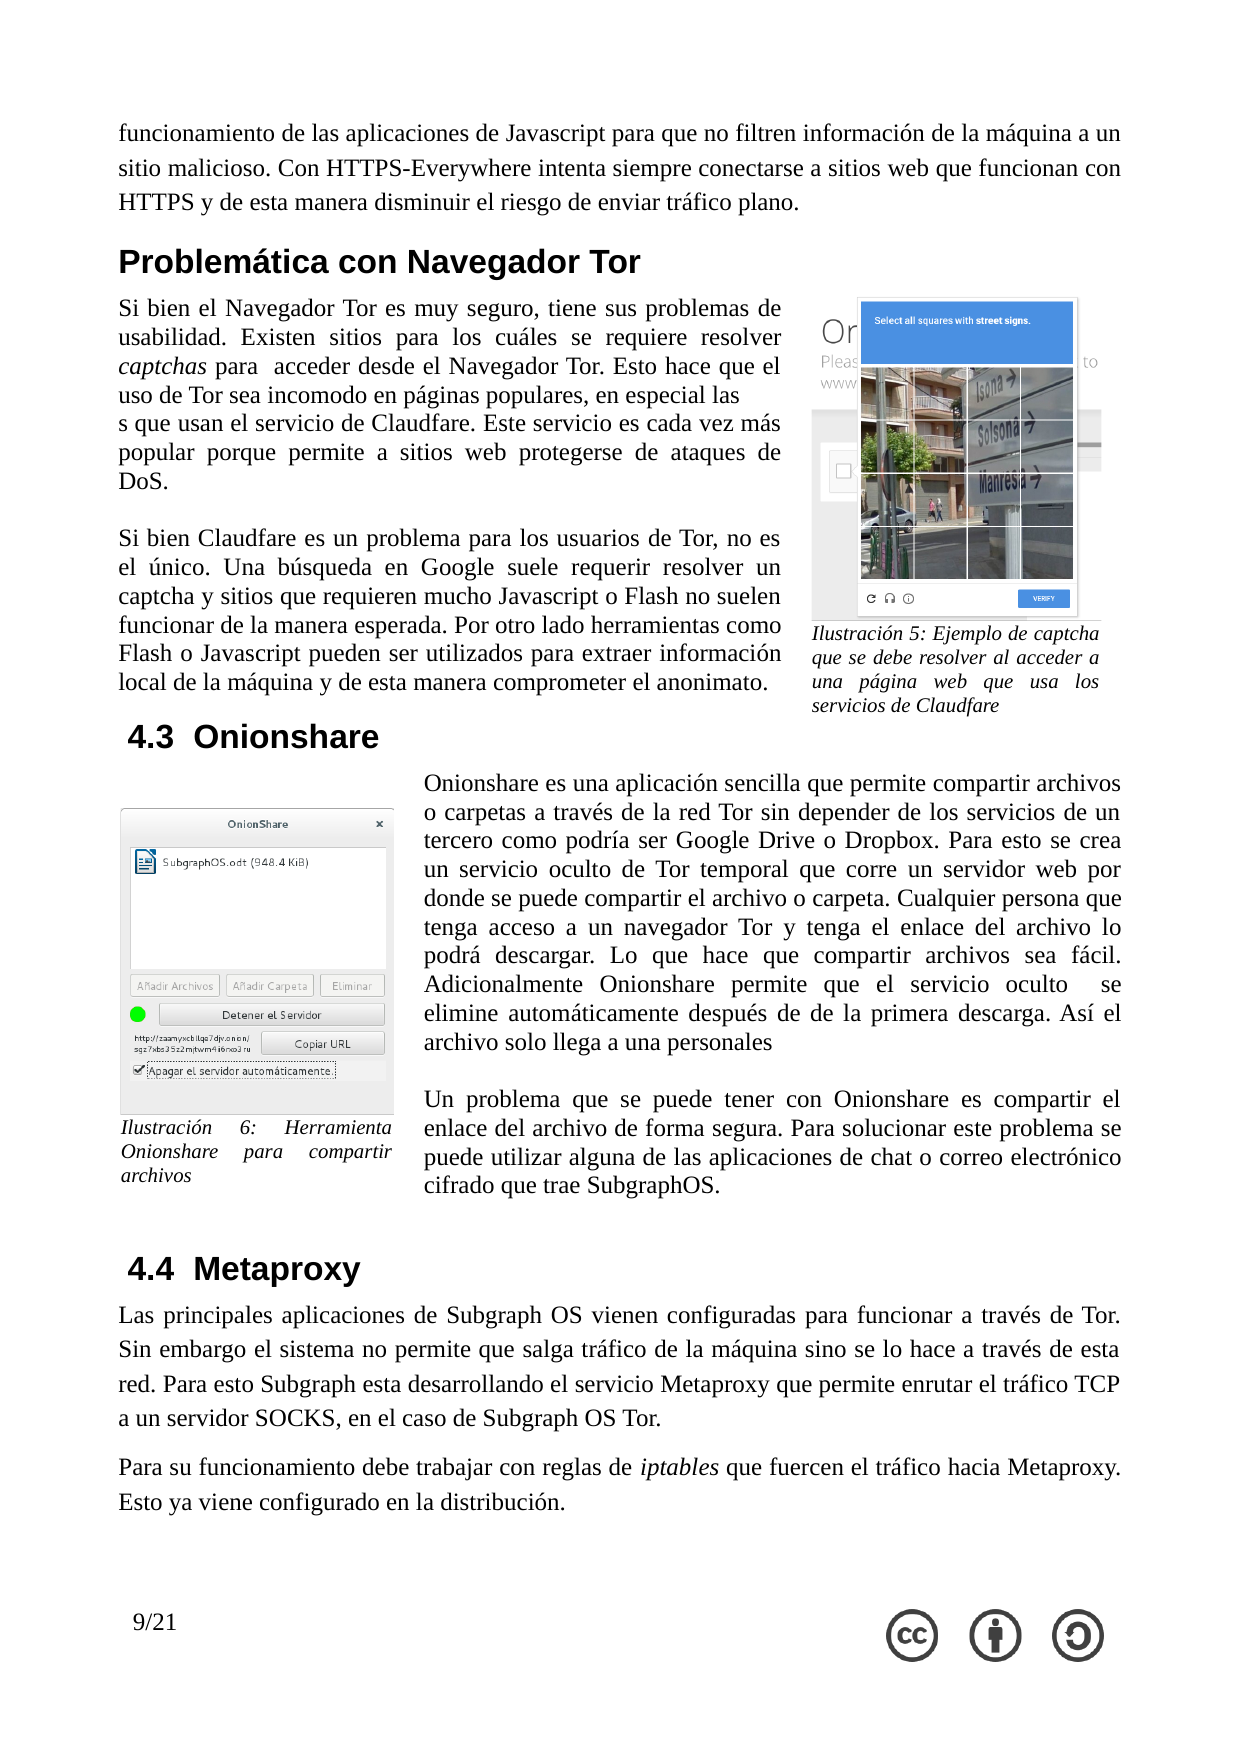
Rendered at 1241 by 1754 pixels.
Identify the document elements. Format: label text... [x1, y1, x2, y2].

text Si bien Claudfare es un problema para los usuarios de Tor, no es el único. Una búsqueda en Google suele requerir resolver un captcha y sitios que requieren mucho Javascript o Flash no suelen funcionar de la manera esperada. Por otro lado herramientas como Flash o Javascript pueden ser utilizados para extraer información local de la máquina y de esta manera comprometer el anonimato. [118, 523, 812, 696]
subtitle Metaproxy [118, 1249, 1122, 1287]
text Un problema que se puede tener con Onionshare es compartir el enlace del archivo de forma segura. Para solucionar este problema se puede utilizar alguna de las aplicaciones de chat o correo electrónico cifrado que trae SubgraphOS. [118, 1084, 1122, 1199]
picture [880, 1605, 1108, 1664]
text Onionshare es una aplicación sencilla que permite compartir archivos o carpetas a través de la red Tor sin depender de los servicios de un tercero como podría ser Google Drive o Dropbox. Para esto se crea un servicio oculto de Tor temporal que corre un servidor web por donde se puede compartir el archivo o carpeta. Cualquier persona que tenga acceso a un navegador Tor y tenga el enlace del archivo lo podrá descargar. Lo que hace que compartir archivos sea fácil. Adicionalmente Onionshare permite que el servicio oculto se elimine automáticamente después de de la primera descarga. Así el archivo solo llega a una personales [118, 768, 1122, 1056]
text Ilustración 5: Ejemplo de captcha que se debe resolver al acceder a una página web que usa los servicios de Claudfare [812, 621, 1102, 717]
text Las principales aplicaciones de Subgraph OS vienen configuradas para funcionar a través de Tor. Sin embargo el sistema no permite que salga tráfico de la máquina sino se lo hace a través de esta red. Para esto Subgraph esta desarrollando el servicio Metaproxy que permite enrutar el tráfico TCP a un servidor SOCKS, en el caso de Subgraph OS Tor. [118, 1300, 1122, 1432]
text funcionamiento de las aplicaciones de Javascript para que no filtren información de la máquina a un sitio malicioso. Con HTTPS-Everywhere intenta siempre conectarse a sitios web que funcionan con HTTPS y de esta manera disminuir el riesgo de enviar tráfico plano. [118, 118, 1122, 216]
text [812, 281, 1122, 408]
picture [120, 808, 394, 1115]
text s que usan el servicio de Claudfare. Este servicio es cada vez más popular porque permite a sitios web protegerse de ataques de DoS. [118, 408, 811, 495]
subtitle Onionshare [118, 717, 1122, 756]
text Ilustración 6: Herramienta Onionshare para compartir archivos [121, 1115, 394, 1187]
subtitle Problemática con Navegador Tor [118, 242, 1122, 281]
text Para su funcionamiento debe trabajar con reglas de iptables que fuercen el tráfico hacia Metaproxy. Esto ya viene configurado en la distribución. [118, 1452, 1122, 1516]
text Si bien el Navegador Tor es muy seguro, tiene sus problemas de usabilidad. Existen sitios para los cuáles se requiere resolver captchas para acceder desde el Navegador Tor. Esto hace que el uso de Tor sea incomodo en páginas populares, en especial las [118, 293, 811, 408]
picture [811, 293, 1102, 621]
